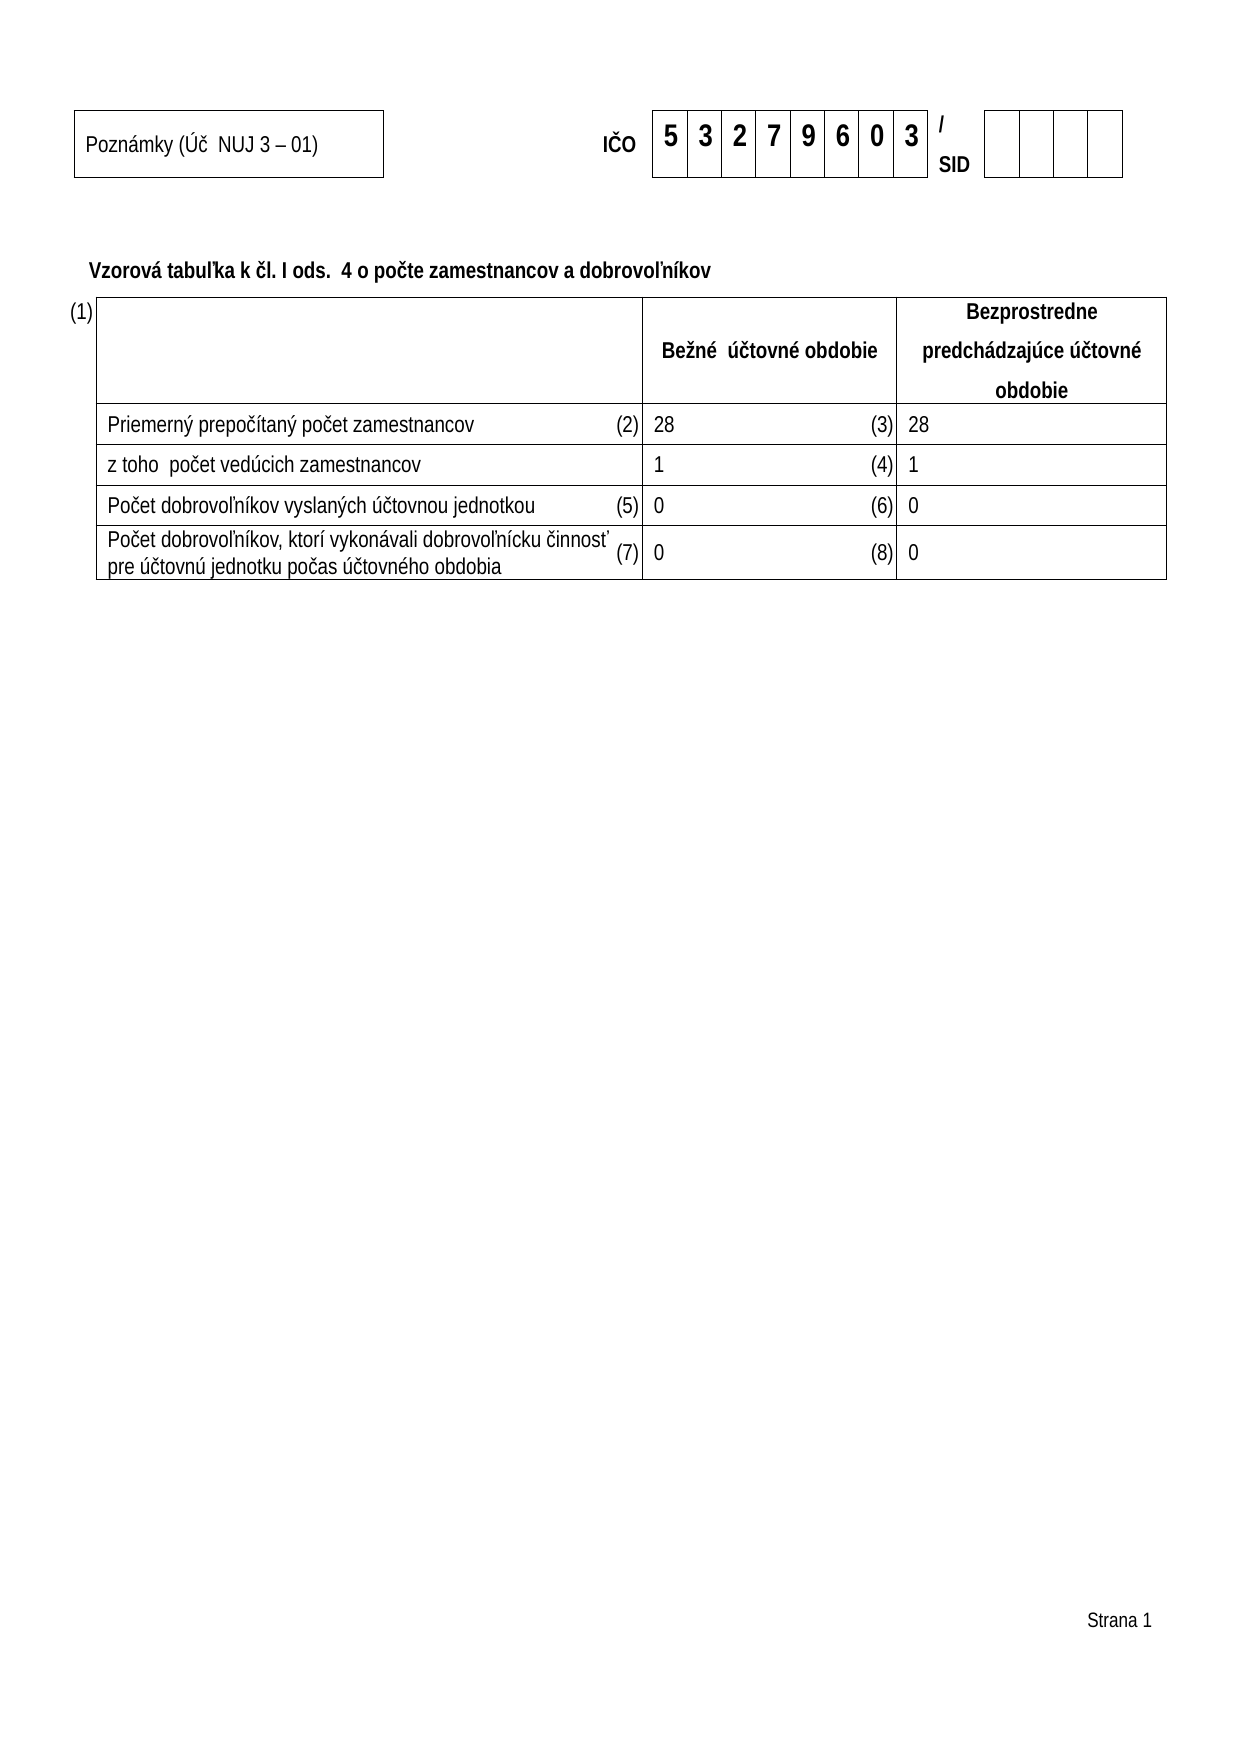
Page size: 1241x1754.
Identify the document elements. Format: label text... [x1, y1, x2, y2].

text Vzorová tabuľka k čl. I ods. 4 o počte zamestnancov a dobrovoľníkov [89, 257, 1152, 283]
table_cell 0 [897, 526, 1166, 579]
table_header IČO [384, 110, 652, 177]
table_header /SID [928, 110, 984, 177]
table_cell 0 [643, 526, 896, 579]
table_header Bezprostredne predchádzajúce účtovné obdobie [897, 298, 1166, 403]
table_cell 1 [897, 445, 1166, 484]
table_header 2 [722, 111, 755, 177]
table_header 6 [825, 111, 858, 177]
table_header [985, 111, 1019, 177]
table_cell 0 [643, 486, 896, 525]
table_header 0 [859, 111, 893, 177]
table_header [1088, 111, 1122, 177]
table_cell Priemerný prepočítaný počet zamestnancov [97, 404, 642, 444]
table_cell Počet dobrovoľníkov vyslaných účtovnou jednotkou [97, 486, 642, 525]
table_cell Počet dobrovoľníkov, ktorí vykonávali dobrovoľnícku činnosť pre účtovnú jednotku počas účtovného obdobia [97, 526, 642, 579]
table_cell 28 [897, 404, 1166, 444]
table_header 3 [894, 111, 927, 177]
table_cell 0 [897, 486, 1166, 525]
table_header Bežné účtovné obdobie [643, 298, 896, 403]
table_header 5 [653, 111, 687, 177]
table_header [1054, 111, 1087, 177]
table_header 9 [791, 111, 824, 177]
table_cell 28 [643, 404, 896, 444]
table_header [97, 298, 642, 403]
table_header 7 [756, 111, 790, 177]
table_header 3 [688, 111, 721, 177]
table_cell z toho počet vedúcich zamestnancov [97, 445, 642, 484]
table_header Poznámky (Úč NUJ 3 – 01) [75, 111, 383, 177]
table_cell 1 [643, 445, 896, 484]
table_header [1020, 111, 1053, 177]
